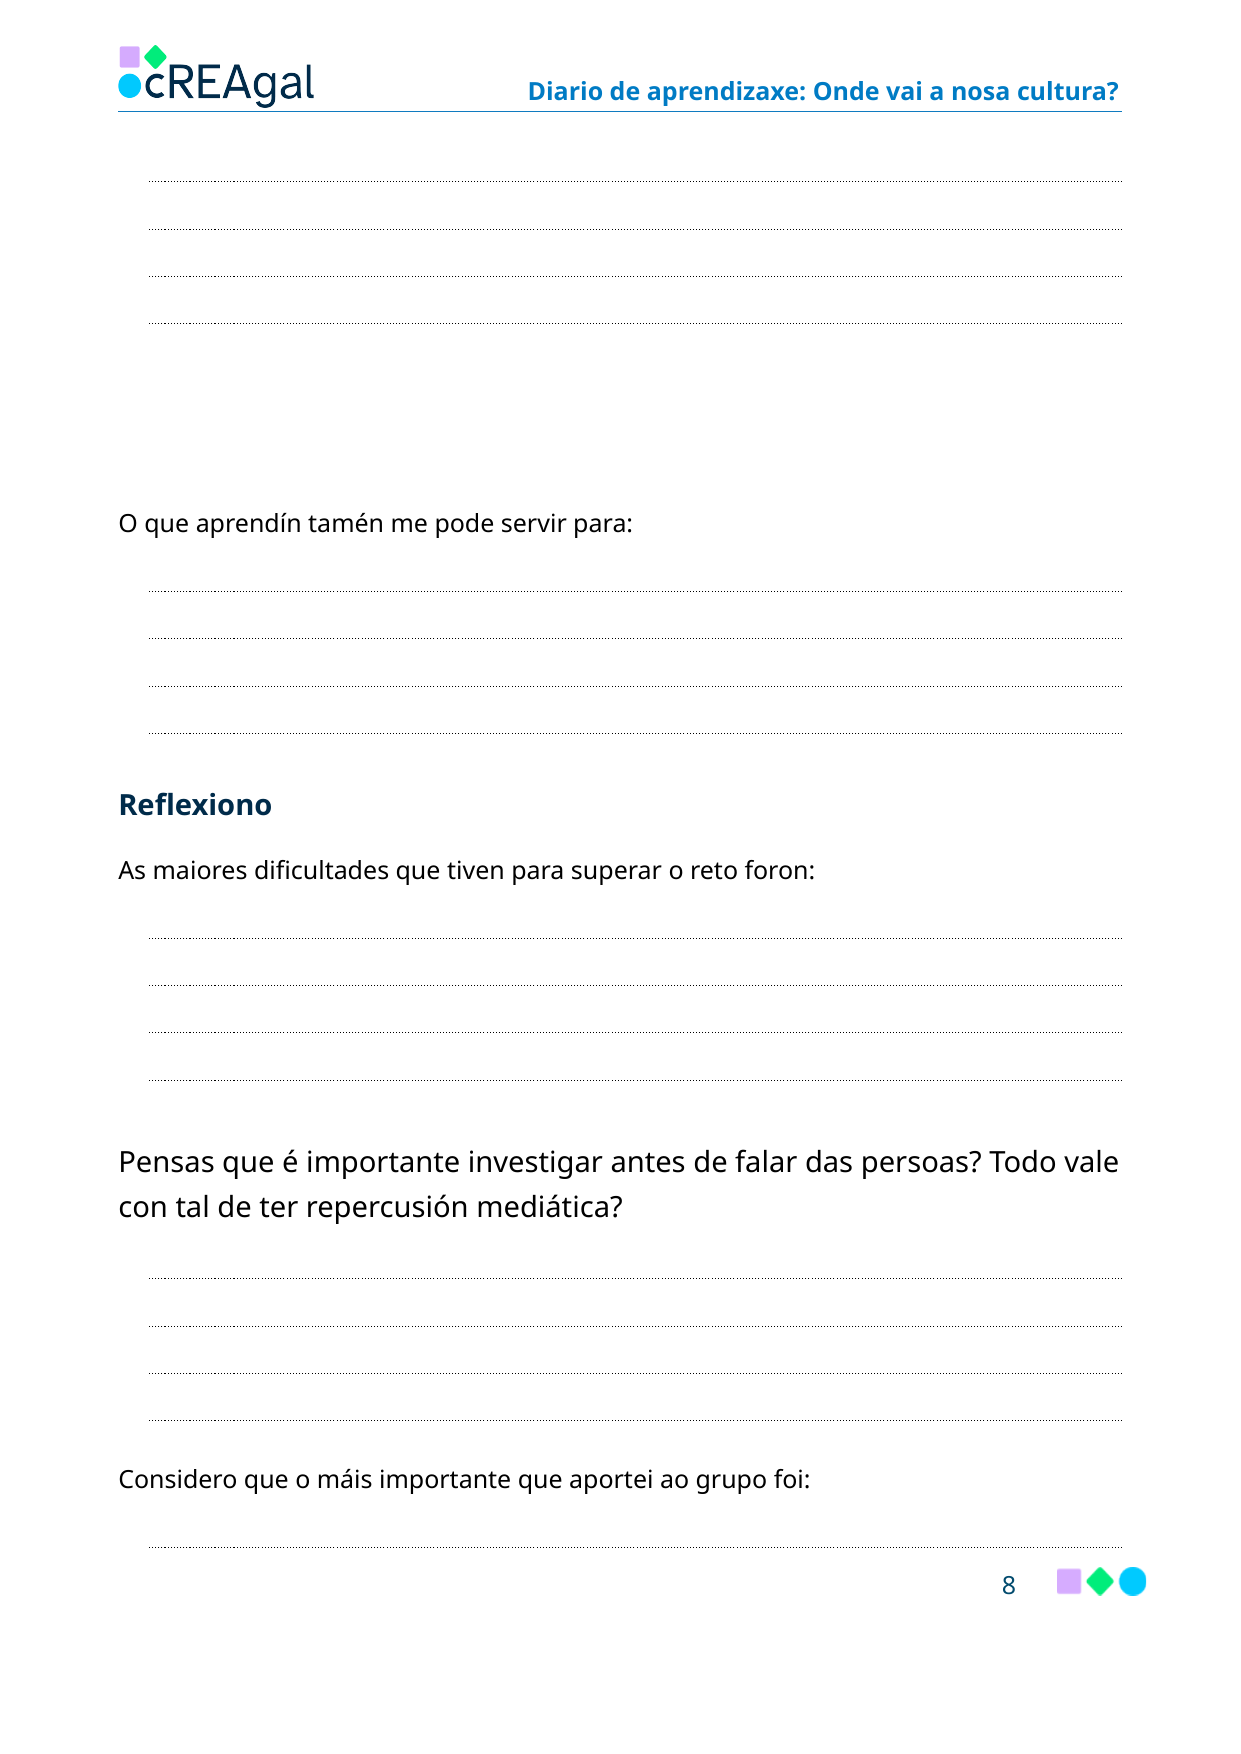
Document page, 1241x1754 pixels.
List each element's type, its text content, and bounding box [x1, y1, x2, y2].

table_cell [234, 1374, 1122, 1421]
table_header [234, 545, 1122, 592]
table_header [148, 892, 234, 939]
table_cell [234, 1327, 1122, 1374]
table_cell [148, 1034, 234, 1081]
table_cell [234, 183, 1122, 230]
table_cell [148, 183, 234, 230]
table_cell [234, 1279, 1122, 1327]
table_cell [234, 230, 1122, 277]
table_cell [148, 687, 234, 734]
table_header [148, 545, 234, 592]
table_cell [148, 230, 234, 277]
table_header [148, 135, 234, 182]
picture [1136, 1584, 1147, 1596]
text Considero que o máis importante que aportei ao grupo foi: [118, 1461, 1122, 1496]
table_cell [148, 592, 234, 639]
table_cell [234, 592, 1122, 639]
picture [118, 45, 314, 108]
table_header [234, 1501, 1122, 1548]
table_header [148, 1232, 234, 1279]
text O que aprendín tamén me pode servir para: [118, 506, 1122, 539]
table_cell [148, 639, 234, 687]
text Pensas que é importante investigar antes de falar das persoas? Todo vale con tal de ter repercusión mediática? [118, 1141, 1122, 1226]
table_cell [148, 277, 234, 324]
table_cell [148, 1327, 234, 1374]
table_header [234, 1232, 1122, 1279]
table_cell [234, 277, 1122, 324]
table_cell [148, 1279, 234, 1327]
table_header [234, 135, 1122, 182]
text As maiores dificultades que tiven para superar o reto foron: [118, 852, 1122, 887]
subtitle Reflexiono [118, 784, 1122, 824]
picture [1057, 1567, 1130, 1596]
table_cell [148, 986, 234, 1033]
table_header [234, 892, 1122, 939]
table_cell [148, 1374, 234, 1421]
table_cell [148, 939, 234, 986]
picture [1137, 1567, 1147, 1578]
table_cell [234, 986, 1122, 1033]
table_cell [234, 687, 1122, 734]
table_cell [234, 639, 1122, 687]
table_header [148, 1501, 234, 1548]
table_cell [234, 1034, 1122, 1081]
table_cell [234, 939, 1122, 986]
